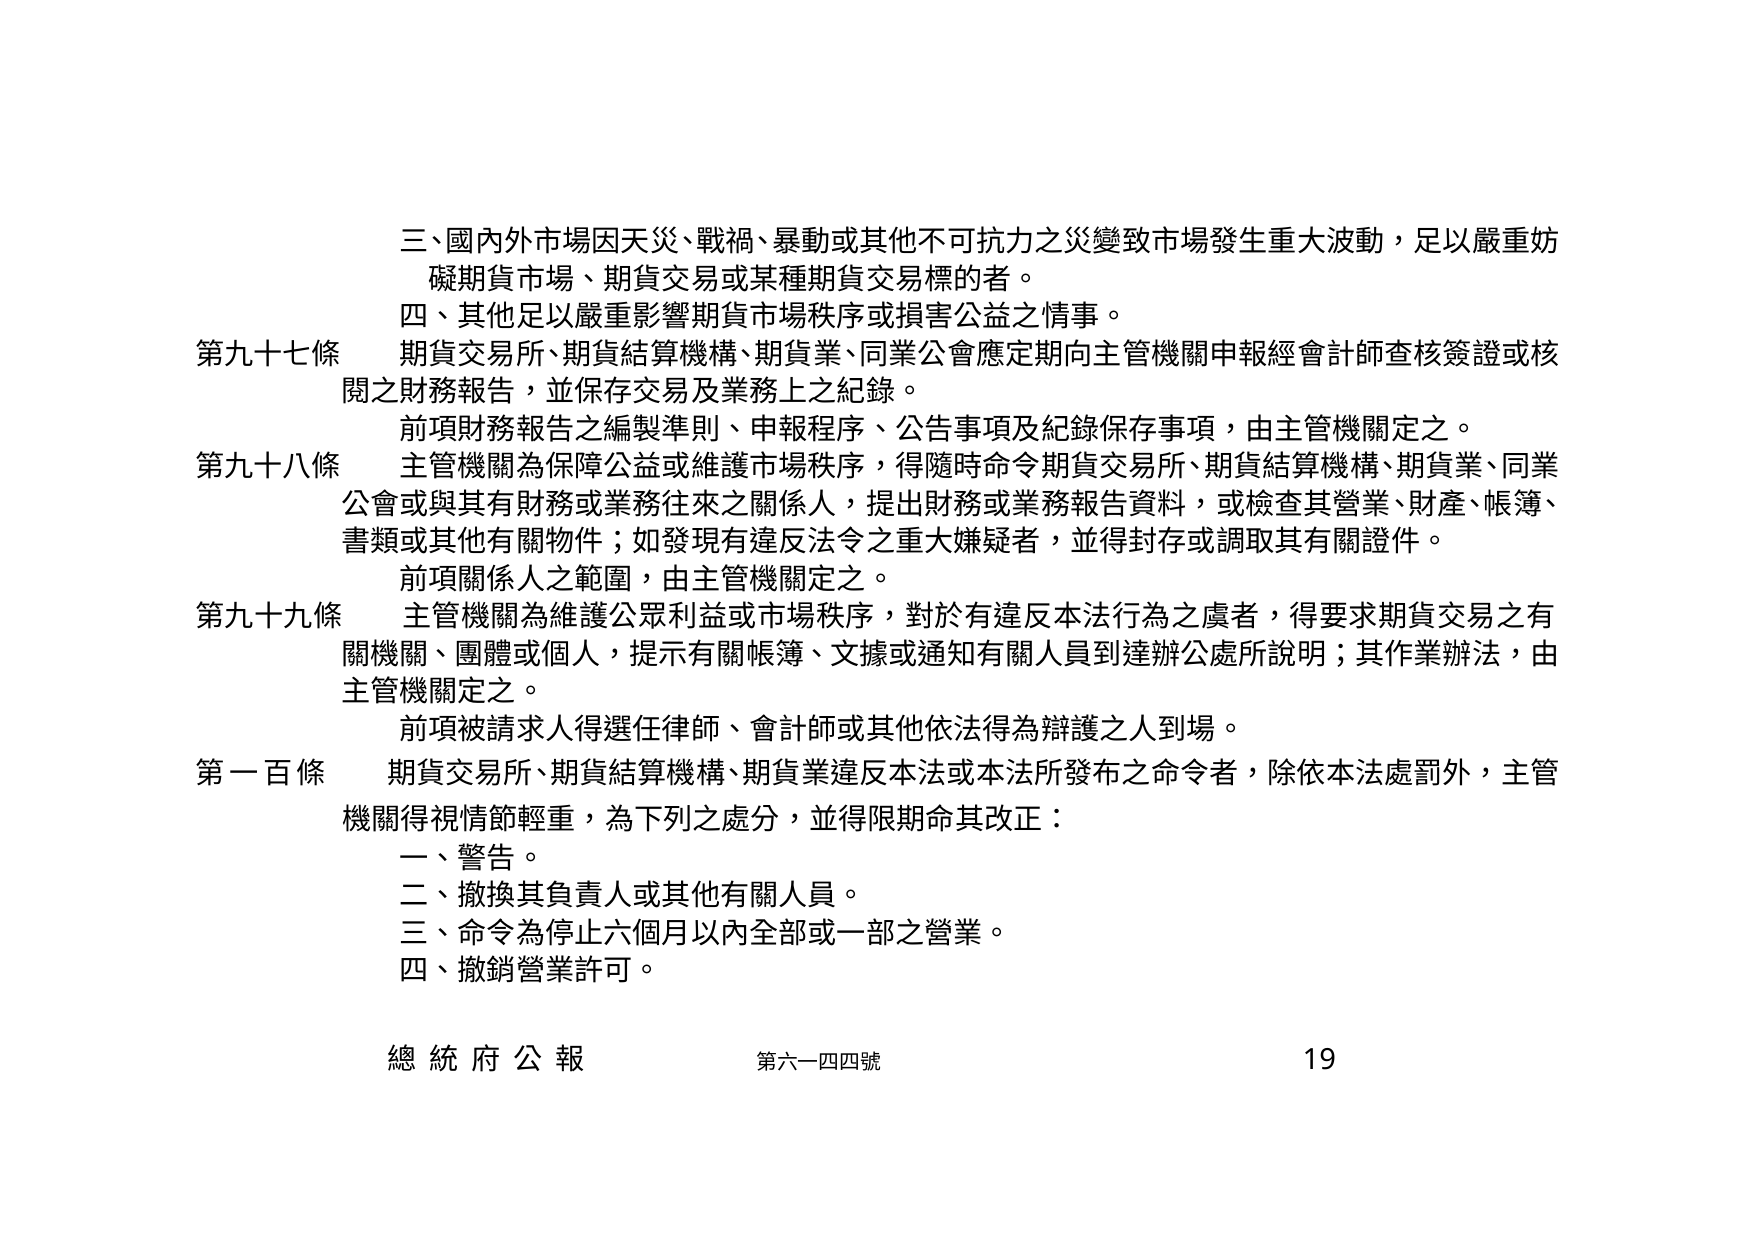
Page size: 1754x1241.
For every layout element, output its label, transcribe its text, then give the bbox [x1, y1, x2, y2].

text 第九十九條 主管機關為維護公眾利益或市場秩序，對於有違反本法行為之虞者，得要求期貨交易之有關機關、團體或個人，提示有關帳簿、文據或通知有關人員到達辦公處所說明；其作業辦法，由主管機關定之。 [195, 597, 1559, 709]
text 前項財務報告之編製準則、申報程序、公告事項及紀錄保存事項，由主管機關定之。 [341, 409, 1559, 447]
text 一、警告。 [399, 838, 1559, 876]
text 第一百條 期貨交易所、期貨結算機構、期貨業違反本法或本法所發布之命令者，除依本法處罰外，主管機關得視情節輕重，為下列之處分，並得限期命其改正： [195, 747, 1559, 838]
text 第九十七條 期貨交易所、期貨結算機構、期貨業、同業公會應定期向主管機關申報經會計師查核簽證或核閱之財務報告，並保存交易及業務上之紀錄。 [195, 334, 1559, 409]
text 第九十八條 主管機關為保障公益或維護市場秩序，得隨時命令期貨交易所、期貨結算機構、期貨業、同業公會或與其有財務或業務往來之關係人，提出財務或業務報告資料，或檢查其營業、財產、帳簿、書類或其他有關物件；如發現有違反法令之重大嫌疑者，並得封存或調取其有關證件。 [195, 447, 1559, 559]
text 四、撤銷營業許可。 [399, 951, 1559, 988]
text 前項被請求人得選任律師、會計師或其他依法得為辯護之人到場。 [341, 709, 1559, 747]
text 三、命令為停止六個月以內全部或一部之營業。 [399, 913, 1559, 951]
text 四、其他足以嚴重影響期貨市場秩序或損害公益之情事。 [399, 297, 1559, 334]
text 前項關係人之範圍，由主管機關定之。 [341, 559, 1559, 597]
text 二、撤換其負責人或其他有關人員。 [399, 876, 1559, 913]
text 三、國內外市場因天災、戰禍、暴動或其他不可抗力之災變致市場發生重大波動，足以嚴重妨礙期貨市場、期貨交易或某種期貨交易標的者。 [399, 222, 1559, 297]
